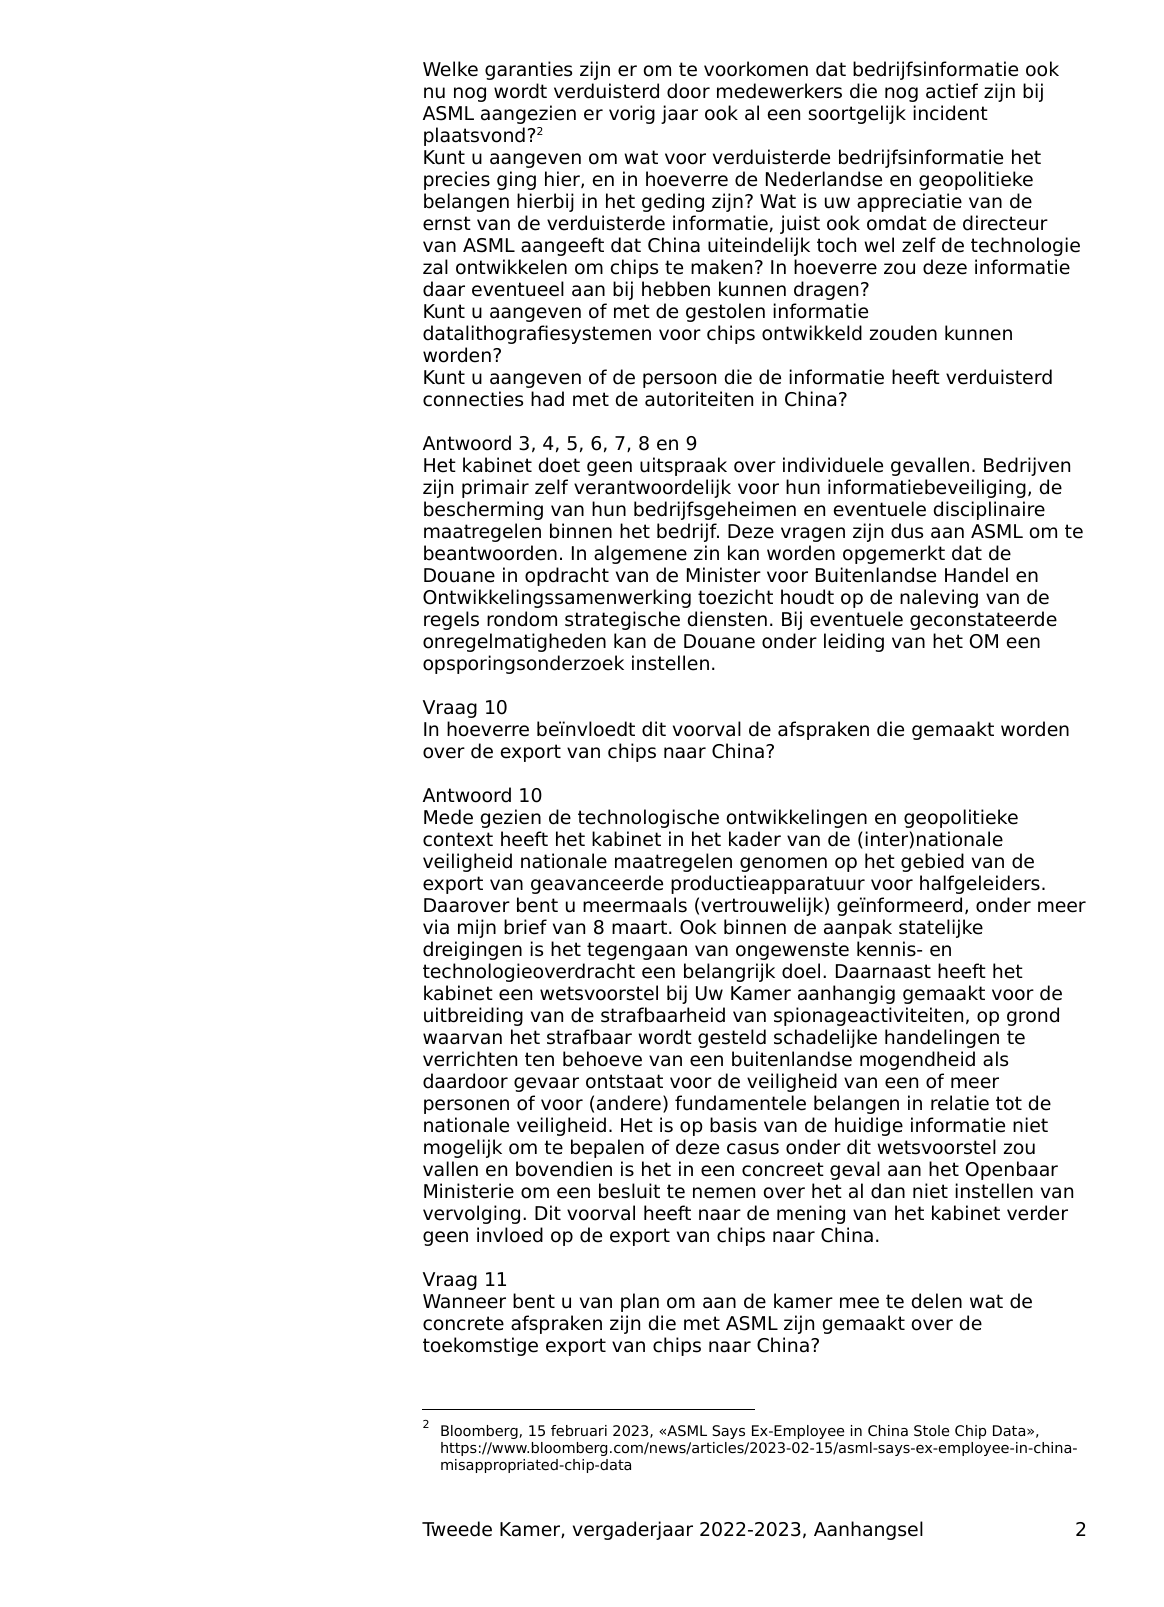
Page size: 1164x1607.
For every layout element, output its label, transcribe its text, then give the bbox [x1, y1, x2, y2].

text Bloomberg, 15 februari 2023, «ASML Says Ex-Employee in China Stole Chip Data», https://www.bloomberg.com/news/articles/2023-02-15/asml-says-ex-employee-in-china-misappropriated-chip-data [422, 1418, 1087, 1474]
text Kunt u aangeven om wat voor verduisterde bedrijfsinformatie het precies ging hier, en in hoeverre de Nederlandse en geopolitieke belangen hierbij in het geding zijn? Wat is uw appreciatie van de ernst van de verduisterde informatie, juist ook omdat de directeur van ASML aangeeft dat China uiteindelijk toch wel zelf de technologie zal ontwikkelen om chips te maken? In hoeverre zou deze informatie daar eventueel aan bij hebben kunnen dragen? [422, 147, 1087, 301]
text Vraag 11 [422, 1269, 1087, 1291]
text Het kabinet doet geen uitspraak over individuele gevallen. Bedrijven zijn primair zelf verantwoordelijk voor hun informatiebeveiliging, de bescherming van hun bedrijfsgeheimen en eventuele disciplinaire maatregelen binnen het bedrijf. Deze vragen zijn dus aan ASML om te beantwoorden. In algemene zin kan worden opgemerkt dat de Douane in opdracht van de Minister voor Buitenlandse Handel en Ontwikkelingssamenwerking toezicht houdt op de naleving van de regels rondom strategische diensten. Bij eventuele geconstateerde onregelmatigheden kan de Douane onder leiding van het OM een opsporingsonderzoek instellen. [422, 455, 1087, 675]
text In hoeverre beïnvloedt dit voorval de afspraken die gemaakt worden over de export van chips naar China? [422, 719, 1087, 763]
text Antwoord 3, 4, 5, 6, 7, 8 en 9 [422, 433, 1087, 455]
text Mede gezien de technologische ontwikkelingen en geopolitieke context heeft het kabinet in het kader van de (inter)nationale veiligheid nationale maatregelen genomen op het gebied van de export van geavanceerde productieapparatuur voor halfgeleiders. Daarover bent u meermaals (vertrouwelijk) geïnformeerd, onder meer via mijn brief van 8 maart. Ook binnen de aanpak statelijke dreigingen is het tegengaan van ongewenste kennis- en technologieoverdracht een belangrijk doel. Daarnaast heeft het kabinet een wetsvoorstel bij Uw Kamer aanhangig gemaakt voor de uitbreiding van de strafbaarheid van spionageactiviteiten, op grond waarvan het strafbaar wordt gesteld schadelijke handelingen te verrichten ten behoeve van een buitenlandse mogendheid als daardoor gevaar ontstaat voor de veiligheid van een of meer personen of voor (andere) fundamentele belangen in relatie tot de nationale veiligheid. Het is op basis van de huidige informatie niet mogelijk om te bepalen of deze casus onder dit wetsvoorstel zou vallen en bovendien is het in een concreet geval aan het Openbaar Ministerie om een besluit te nemen over het al dan niet instellen van vervolging. Dit voorval heeft naar de mening van het kabinet verder geen invloed op de export van chips naar China. [422, 807, 1087, 1247]
text Wanneer bent u van plan om aan de kamer mee te delen wat de concrete afspraken zijn die met ASML zijn gemaakt over de toekomstige export van chips naar China? [422, 1291, 1087, 1357]
text Antwoord 10 [422, 785, 1087, 807]
text Kunt u aangeven of met de gestolen informatie datalithografiesystemen voor chips ontwikkeld zouden kunnen worden? [422, 301, 1087, 367]
text Welke garanties zijn er om te voorkomen dat bedrijfsinformatie ook nu nog wordt verduisterd door medewerkers die nog actief zijn bij ASML aangezien er vorig jaar ook al een soortgelijk incident plaatsvond? [422, 59, 1087, 147]
text Vraag 10 [422, 697, 1087, 719]
text Kunt u aangeven of de persoon die de informatie heeft verduisterd connecties had met de autoriteiten in China? [422, 367, 1087, 411]
